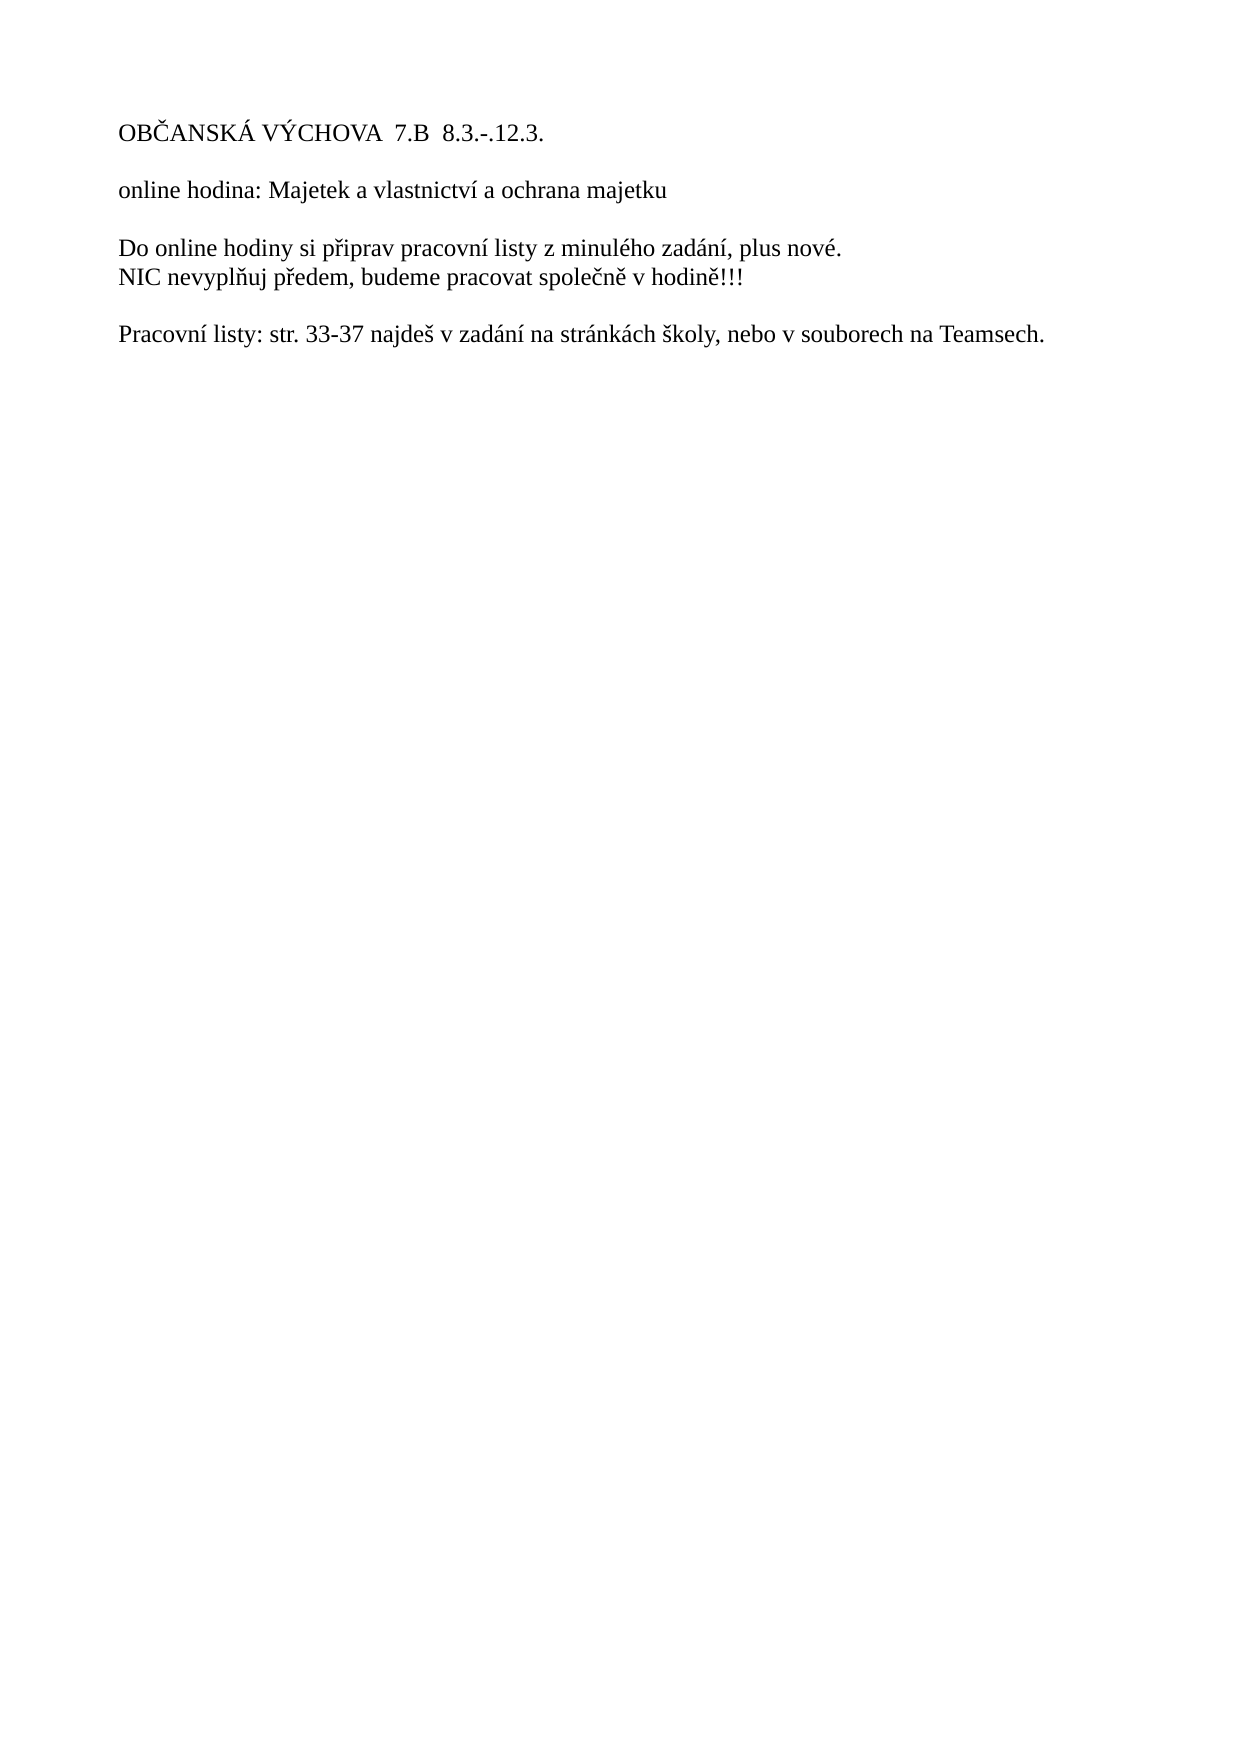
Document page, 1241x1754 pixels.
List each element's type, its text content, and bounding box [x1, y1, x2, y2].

text Do online hodiny si připrav pracovní listy z minulého zadání, plus nové. [118, 233, 1122, 262]
text OBČANSKÁ VÝCHOVA 7.B 8.3.-.12.3. [118, 118, 1122, 147]
text Pracovní listy: str. 33-37 najdeš v zadání na stránkách školy, nebo v souborech na Teamsech. [118, 319, 1122, 348]
text online hodina: Majetek a vlastnictví a ochrana majetku [118, 176, 1122, 204]
text NIC nevyplňuj předem, budeme pracovat společně v hodině!!! [118, 262, 1122, 291]
